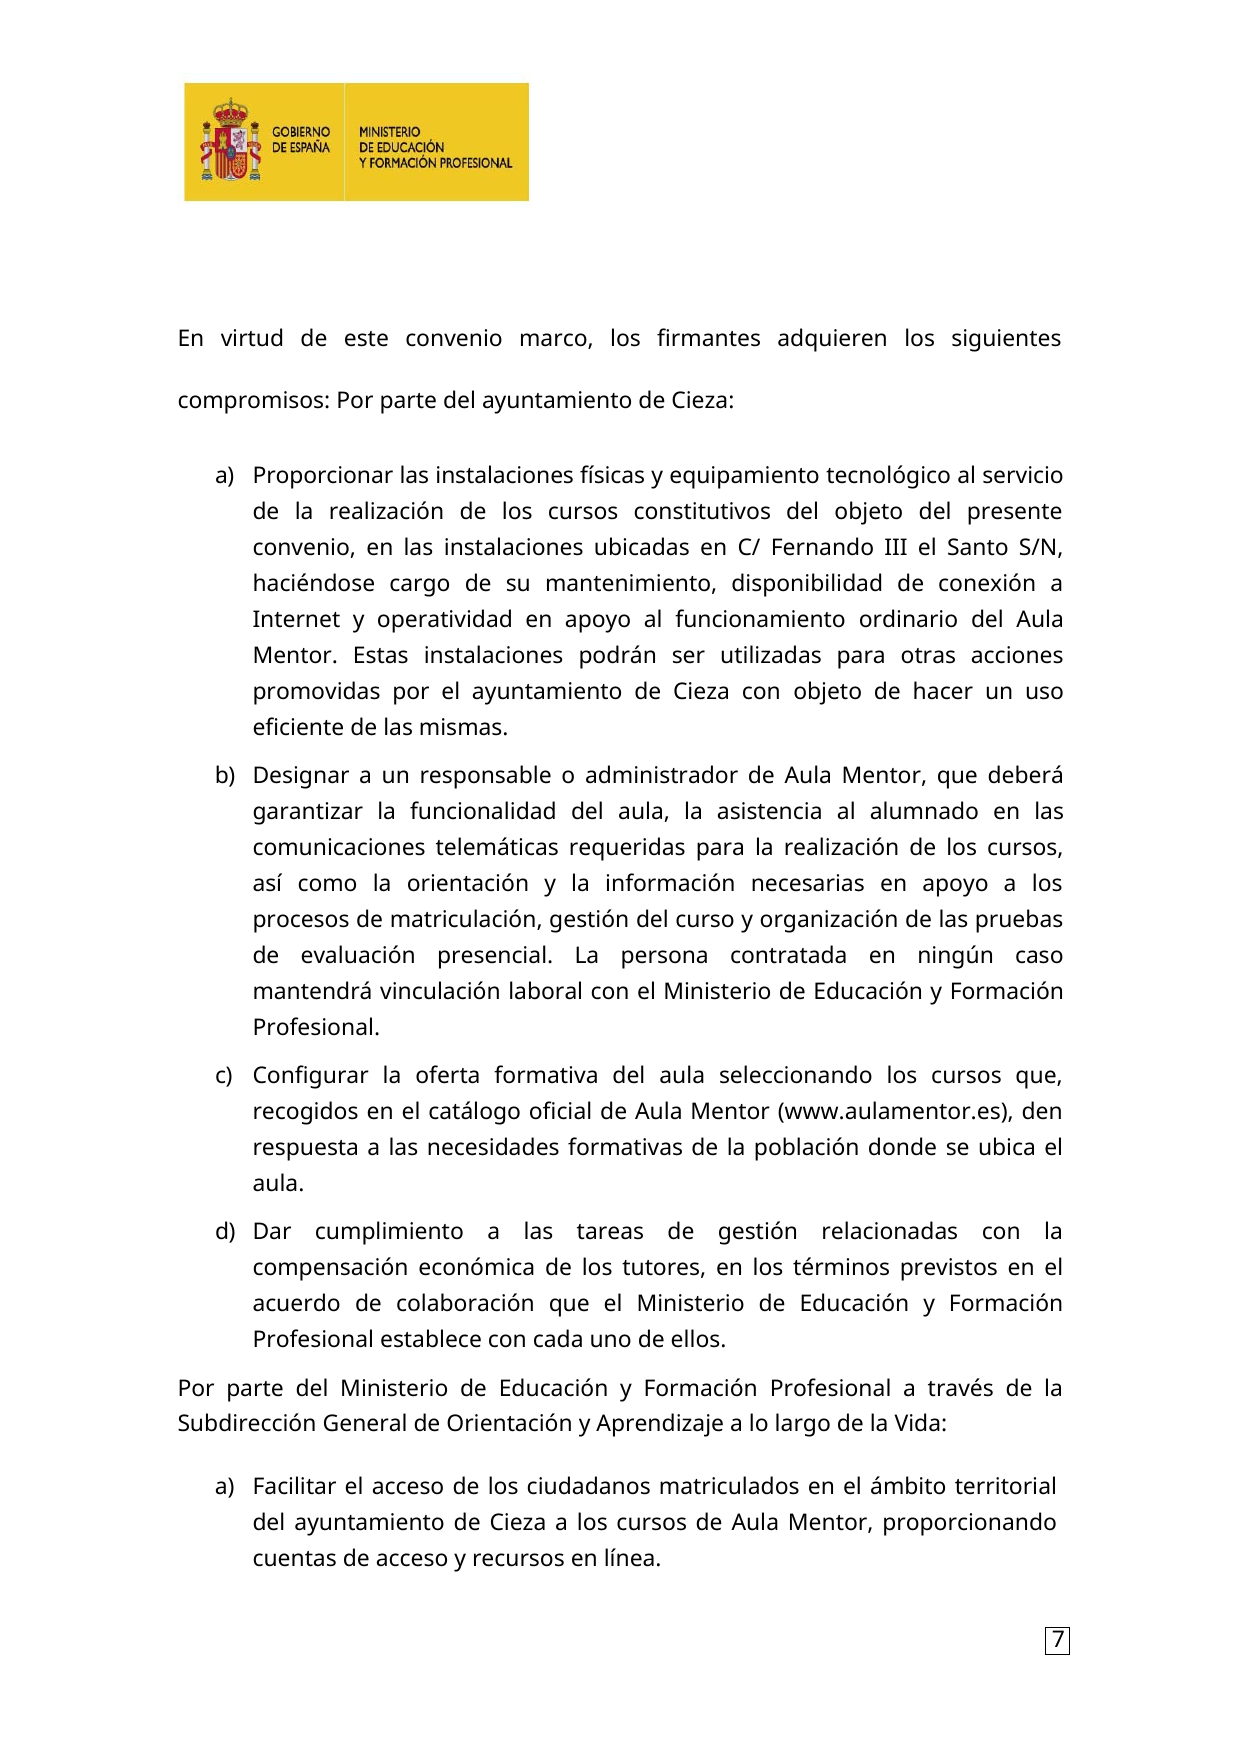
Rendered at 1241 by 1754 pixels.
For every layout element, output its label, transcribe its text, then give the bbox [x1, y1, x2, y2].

list Proporcionar las instalaciones físicas y equipamiento tecnológico al servicio de la realización de los cursos constitutivos del objeto del presente convenio, en las instalaciones ubicadas en C/ Fernando III el Santo S/N, haciéndose cargo de su mantenimiento, disponibilidad de conexión a Internet y operatividad en apoyo al funcionamiento ordinario del Aula Mentor. Estas instalaciones podrán ser utilizadas para otras acciones promovidas por el ayuntamiento de Cieza con objeto de hacer un uso eficiente de las mismas. [215, 459, 1064, 742]
picture [177, 73, 532, 209]
list Dar cumplimiento a las tareas de gestión relacionadas con la compensación económica de los tutores, en los términos previstos en el acuerdo de colaboración que el Ministerio de Educación y Formación Profesional establece con cada uno de ellos. [215, 1215, 1064, 1354]
text Por parte del Ministerio de Educación y Formación Profesional a través de la Subdirección General de Orientación y Aprendizaje a lo largo de la Vida: [177, 1371, 1063, 1439]
list Designar a un responsable o administrador de Aula Mentor, que deberá garantizar la funcionalidad del aula, la asistencia al alumnado en las comunicaciones telemáticas requeridas para la realización de los cursos, así como la orientación y la información necesarias en apoyo a los procesos de matriculación, gestión del curso y organización de las pruebas de evaluación presencial. La persona contratada en ningún caso mantendrá vinculación laboral con el Ministerio de Educación y Formación Profesional. [214, 759, 1064, 1042]
text En virtud de este convenio marco, los firmantes adquieren los siguientes compromisos: Por parte del ayuntamiento de Cieza: [177, 322, 1063, 415]
list Configurar la oferta formativa del aula seleccionando los cursos que, recogidos en el catálogo oficial de Aula Mentor (www.aulamentor.es), den respuesta a las necesidades formativas de la población donde se ubica el aula. [215, 1059, 1063, 1198]
list Facilitar el acceso de los ciudadanos matriculados en el ámbito territorial del ayuntamiento de Cieza a los cursos de Aula Mentor, proporcionando cuentas de acceso y recursos en línea. [214, 1470, 1058, 1573]
